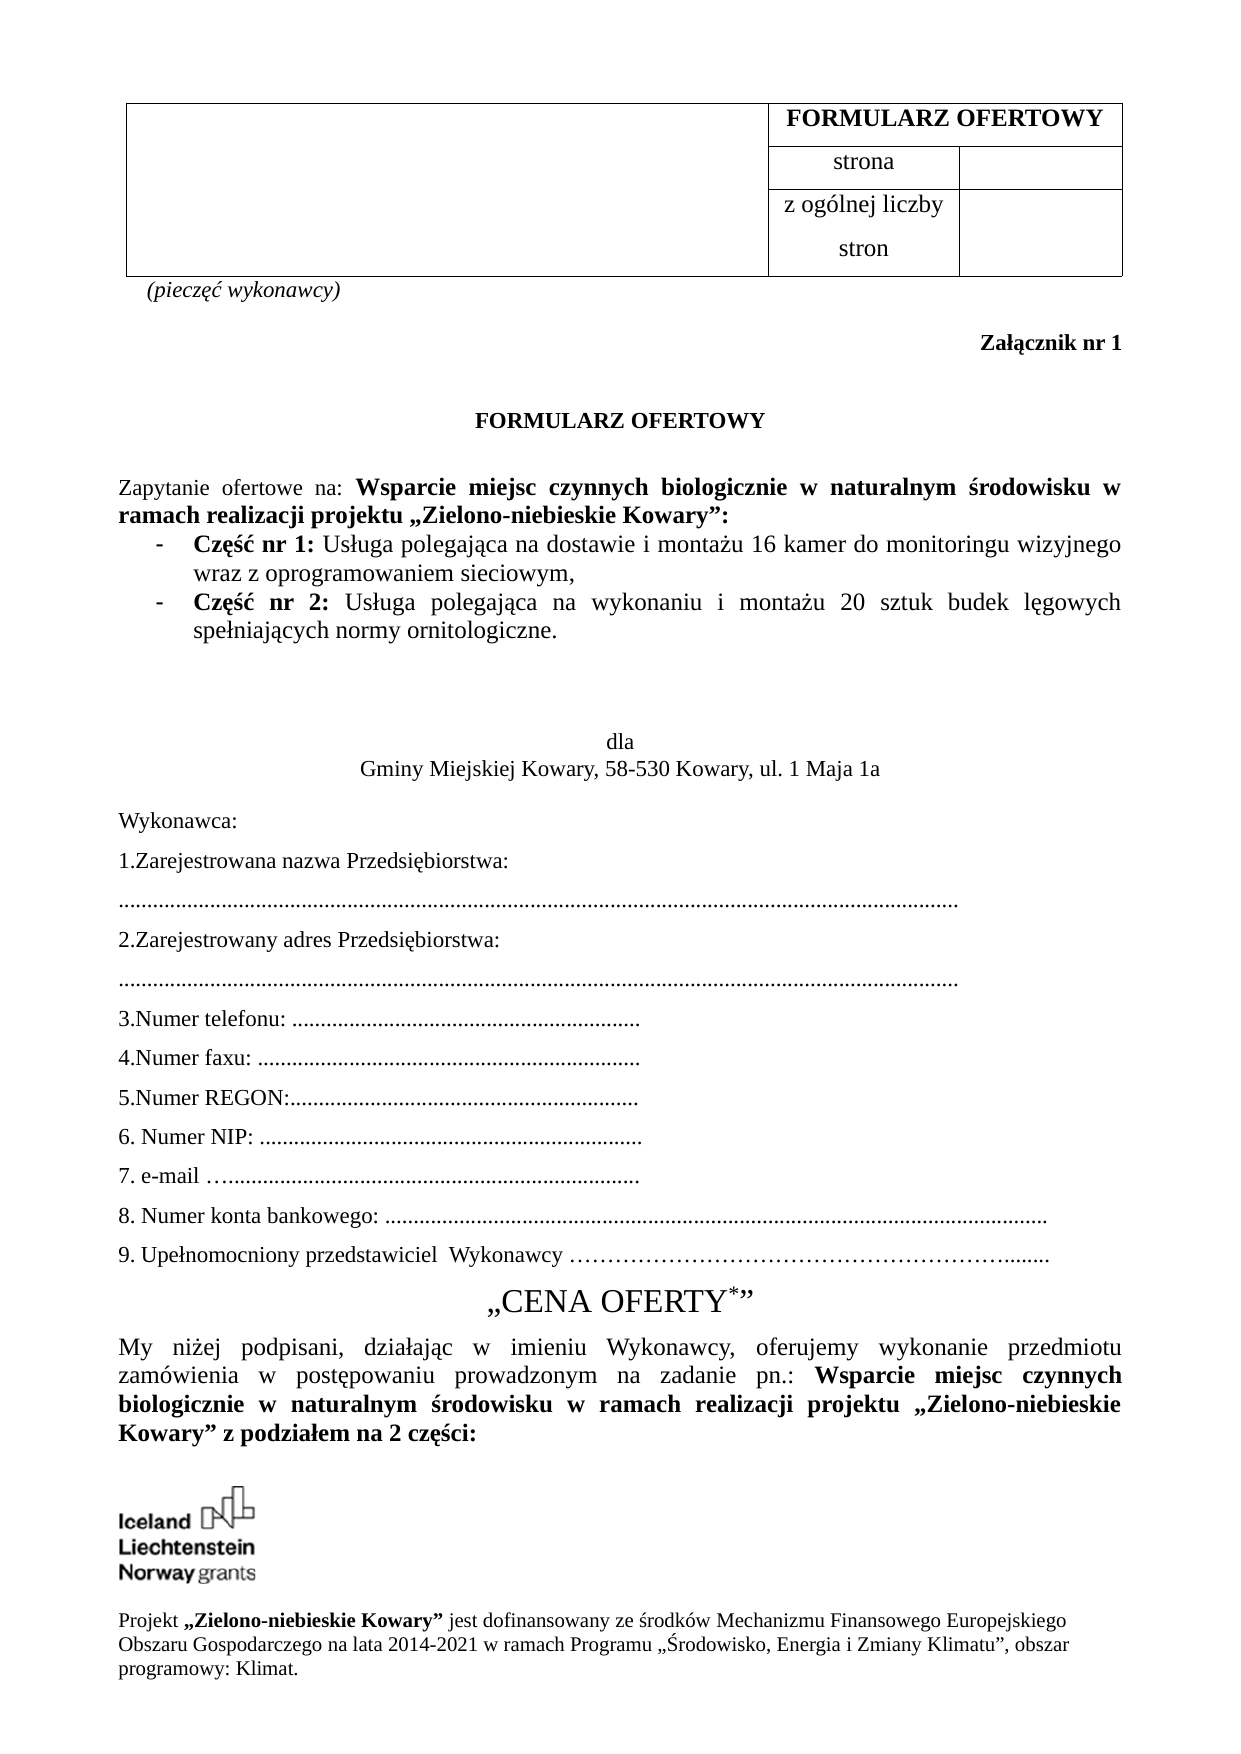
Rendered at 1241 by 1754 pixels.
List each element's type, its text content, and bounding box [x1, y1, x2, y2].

text 7. e-mail …........................................................................ [118, 1163, 1122, 1189]
text Wykonawca: [118, 807, 1122, 834]
text 9. Upełnomocniony przedstawiciel Wykonawcy …………………………………………………........ [118, 1242, 1122, 1268]
picture [118, 1486, 256, 1584]
list Część nr 1: Usługa polegająca na dostawie i montażu 16 kamer do monitoringu wizyjnego wraz z oprogramowaniem sieciowym, [156, 529, 1122, 587]
text 2.Zarejestrowany adres Przedsiębiorstwa: [118, 926, 1122, 952]
list Część nr 2: Usługa polegająca na wykonaniu i montażu 20 sztuk budek lęgowych spełniających normy ornitologiczne. [156, 587, 1122, 644]
text dla [118, 728, 1122, 754]
text 3.Numer telefonu: ............................................................. [118, 1005, 1122, 1031]
text 6. Numer NIP: ................................................................... [118, 1123, 1122, 1149]
text ................................................................................................................................................... [118, 886, 1122, 913]
text Gminy Miejskiej Kowary, 58-530 Kowary, ul. 1 Maja 1a [118, 754, 1122, 781]
text ................................................................................................................................................... [118, 965, 1122, 992]
subtitle Załącznik nr 1 [118, 329, 1122, 355]
text 4.Numer faxu: ................................................................... [118, 1044, 1122, 1071]
text Zapytanie ofertowe na: Wsparcie miejsc czynnych biologicznie w naturalnym środowisku w ramach realizacji projektu „Zielono-niebieskie Kowary”: [118, 472, 1122, 529]
text My niżej podpisani, działając w imieniu Wykonawcy, oferujemy wykonanie przedmiotu zamówienia w postępowaniu prowadzonym na zadanie pn.: Wsparcie miejsc czynnych biologicznie w naturalnym środowisku w ramach realizacji projektu „Zielono-niebieskie Kowary” z podziałem na 2 części: [118, 1332, 1122, 1447]
subtitle „CENA OFERTY*” [118, 1281, 1122, 1319]
text 1.Zarejestrowana nazwa Przedsiębiorstwa: [118, 847, 1122, 873]
subtitle FORMULARZ OFERTOWY [118, 407, 1122, 433]
text 8. Numer konta bankowego: .................................................................................................................... [118, 1202, 1122, 1228]
text 5.Numer REGON:............................................................. [118, 1084, 1122, 1110]
